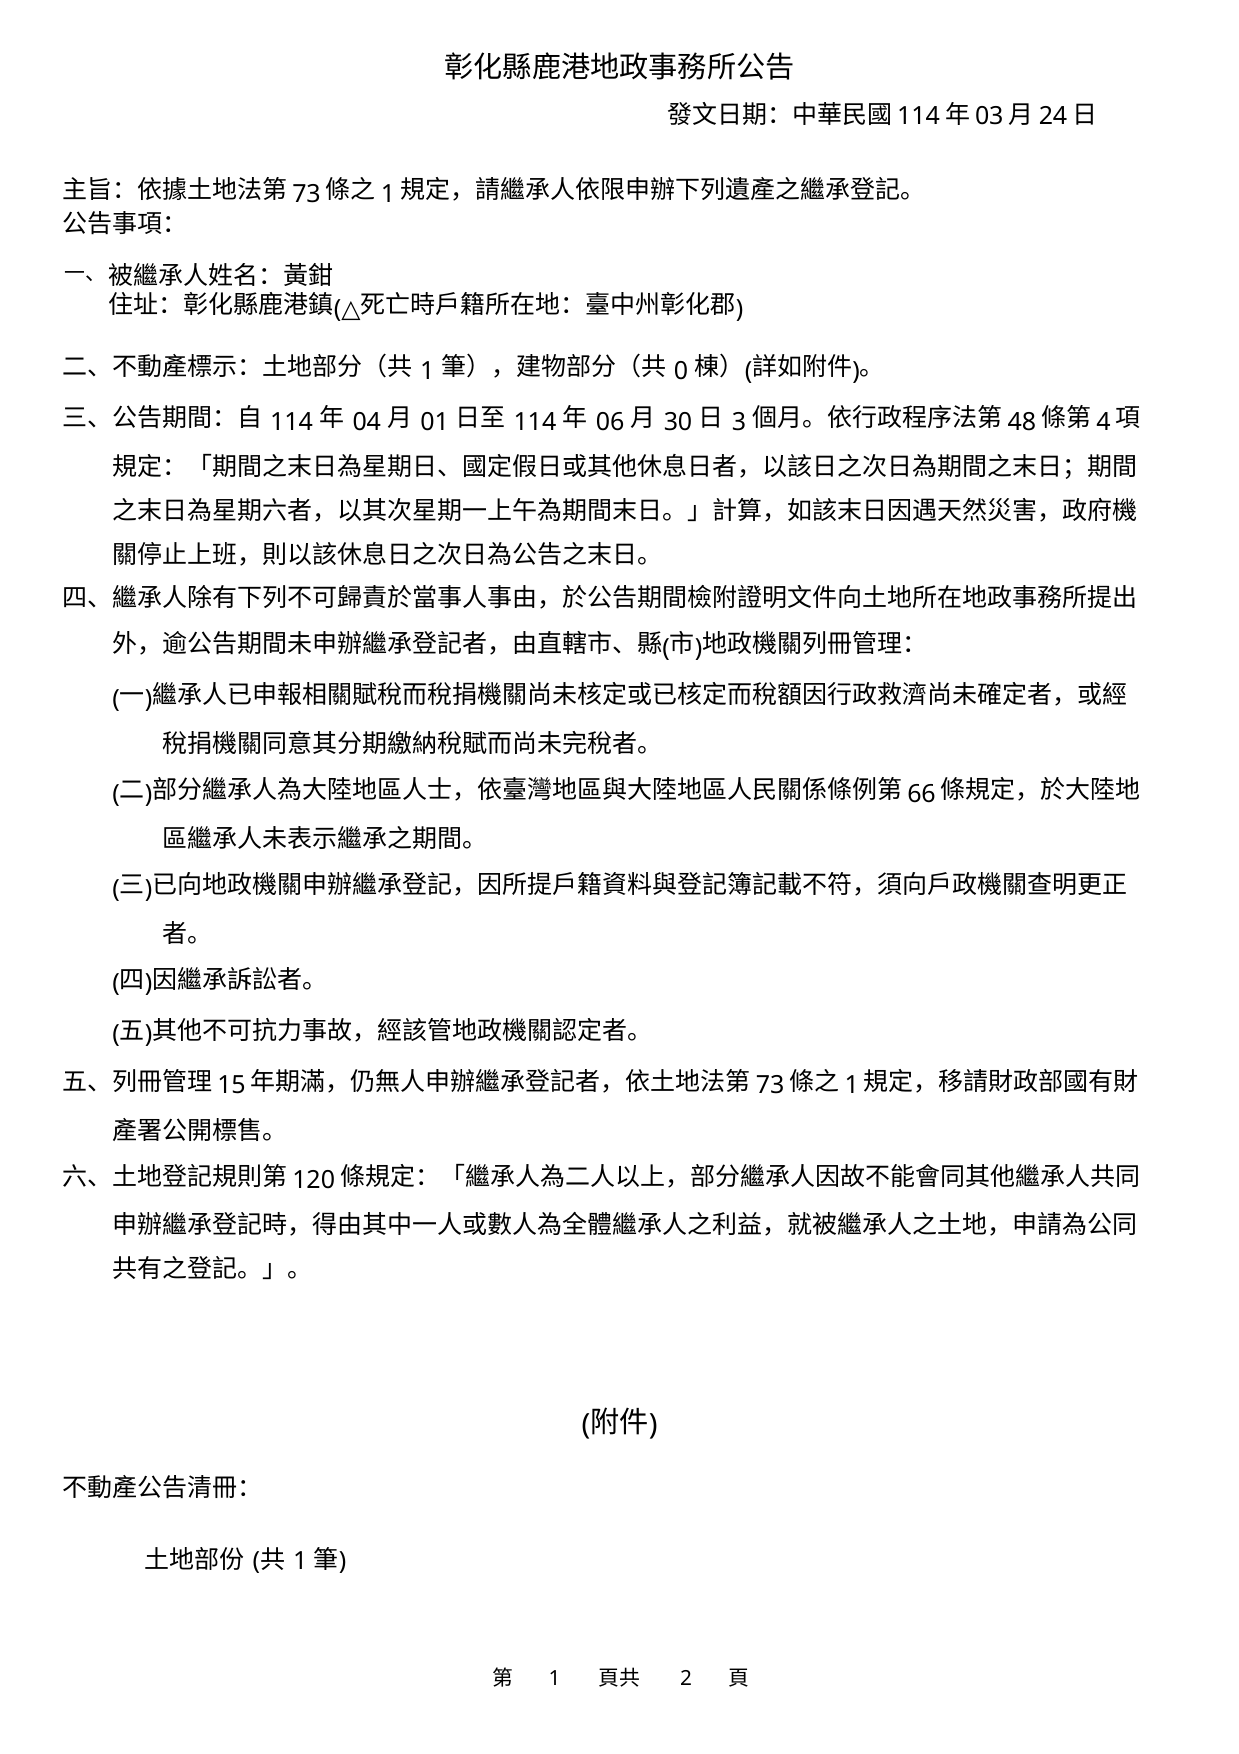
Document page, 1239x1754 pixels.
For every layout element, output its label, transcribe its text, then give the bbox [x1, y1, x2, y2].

table_cell [62, 1658, 109, 1698]
table_cell [1177, 1352, 1239, 1392]
table_cell [62, 1598, 109, 1657]
table_cell [1177, 261, 1239, 312]
table_cell [0, 1658, 62, 1698]
table_cell [109, 1598, 482, 1657]
table_cell [667, 1352, 718, 1392]
table_header [62, 0, 109, 41]
table_cell 發文日期：中華民國114年03月24日 [667, 95, 1177, 135]
table_cell [0, 353, 62, 1352]
table_cell [109, 1658, 482, 1698]
table_cell [0, 261, 62, 312]
table_cell [1177, 353, 1239, 1352]
table_header [653, 0, 667, 41]
table_cell [0, 1598, 62, 1657]
table_cell [667, 1598, 718, 1657]
table_cell [1177, 95, 1239, 135]
table_cell [1177, 216, 1239, 261]
table_cell [483, 1352, 523, 1392]
table_cell 1 [523, 1658, 585, 1698]
table_cell [109, 135, 482, 176]
table_header [0, 0, 62, 41]
table_cell [483, 95, 523, 135]
table_header [523, 0, 585, 41]
table_cell [483, 1598, 523, 1657]
table_cell [1177, 1526, 1239, 1597]
table_cell [653, 135, 667, 176]
table_cell [759, 1598, 1177, 1657]
table_cell 主旨：依據土地法第73條之1規定，請繼承人依限申辦下列遺產之繼承登記。 公告事項： [62, 176, 1177, 261]
table_header [718, 0, 759, 41]
table_cell [653, 95, 667, 135]
table_cell [759, 1658, 1177, 1698]
table_cell [585, 1352, 653, 1392]
table_cell [523, 1352, 585, 1392]
table_cell 2 [653, 1658, 718, 1698]
table_cell [667, 135, 718, 176]
table_cell [0, 1526, 62, 1597]
table_cell [653, 1598, 667, 1657]
table_cell [523, 95, 585, 135]
table_cell [0, 216, 62, 261]
table_header [759, 0, 1177, 41]
table_cell [653, 1352, 667, 1392]
table_cell [109, 95, 482, 135]
table_cell [62, 1352, 109, 1392]
table_cell [523, 1598, 585, 1657]
table_cell [62, 312, 109, 353]
table_cell [1177, 1658, 1239, 1698]
table_cell [0, 95, 62, 135]
table_header [585, 0, 653, 41]
table_cell [759, 135, 1177, 176]
table_cell [1177, 1454, 1239, 1526]
table_header [483, 0, 523, 41]
table_cell [109, 1352, 482, 1392]
table_cell [718, 135, 759, 176]
table_cell [0, 1454, 62, 1526]
table_cell [759, 1352, 1177, 1392]
table_cell [1177, 312, 1239, 353]
table_cell 頁 [718, 1658, 759, 1698]
table_cell 不動產公告清冊： [62, 1454, 1177, 1526]
table_cell [1177, 176, 1239, 216]
table_cell 二、不動產標示：土地部分（共 1 筆），建物部分（共 0 棟）(詳如附件)。 三、公告期間：自 114 年 04 月 01 日至 114 年 06 月 30 日 3 個月。依行政程序法第48條第4項 規定：「期間之末日為星期日、國定假日或其他休息日者，以該日之次日為期間之末日；期間 之末日為星期六者，以其次星期一上午為期間末日。」計算，如該末日因遇天然災害，政府機 關停止上班，則以該休息日之次日為公告之末日。 四、繼承人除有下列不可歸責於當事人事由，於公告期間檢附證明文件向土地所在地政事務所提出 外，逾公告期間未申辦繼承登記者，由直轄市、縣(市)地政機關列冊管理： (一)繼承人已申報相關賦稅而稅捐機關尚未核定或已核定而稅額因行政救濟尚未確定者，或經 稅捐機關同意其分期繳納稅賦而尚未完稅者。 (二)部分繼承人為大陸地區人士，依臺灣地區與大陸地區人民關係條例第66條規定，於大陸地 區繼承人未表示繼承之期間。 (三)已向地政機關申辦繼承登記，因所提戶籍資料與登記簿記載不符，須向戶政機關查明更正 者。 (四)因繼承訴訟者。 (五)其他不可抗力事故，經該管地政機關認定者。 五、列冊管理15年期滿，仍無人申辦繼承登記者，依土地法第73條之1規定，移請財政部國有財 產署公開標售。 六、土地登記規則第120條規定：「繼承人為二人以上，部分繼承人因故不能會同其他繼承人共同 申辦繼承登記時，得由其中一人或數人為全體繼承人之利益，就被繼承人之土地，申請為公同 共有之登記。」。 [62, 353, 1177, 1352]
table_cell [1177, 1392, 1239, 1453]
table_header [109, 0, 482, 41]
table_cell [0, 312, 62, 353]
table_header [1177, 0, 1239, 41]
table_cell [0, 1392, 62, 1453]
table_cell [0, 41, 62, 94]
table_cell [0, 135, 62, 176]
table_header [667, 0, 718, 41]
table_cell [718, 1352, 759, 1392]
table_cell [0, 176, 62, 216]
table_cell 土地部份 (共 1 筆) [62, 1526, 1177, 1597]
table_cell [1177, 41, 1239, 94]
table_cell [585, 1598, 653, 1657]
table_cell [483, 135, 523, 176]
table_cell 一、 [62, 261, 109, 312]
table_cell [523, 135, 585, 176]
table_cell [718, 1598, 759, 1657]
table_cell (附件) [62, 1392, 1177, 1453]
table_cell [585, 95, 653, 135]
table_cell [0, 1352, 62, 1392]
table_cell [585, 135, 653, 176]
table_cell 彰化縣鹿港地政事務所公告 [62, 41, 1177, 94]
table_cell 被繼承人姓名：黃鉗 住址：彰化縣鹿港鎮(△死亡時戶籍所在地：臺中州彰化郡) [109, 261, 1177, 353]
table_cell [1177, 135, 1239, 176]
table_cell [62, 95, 109, 135]
table_cell [62, 135, 109, 176]
table_cell 頁共 [585, 1658, 653, 1698]
table_cell [1177, 1598, 1239, 1657]
table_cell 第 [483, 1658, 523, 1698]
